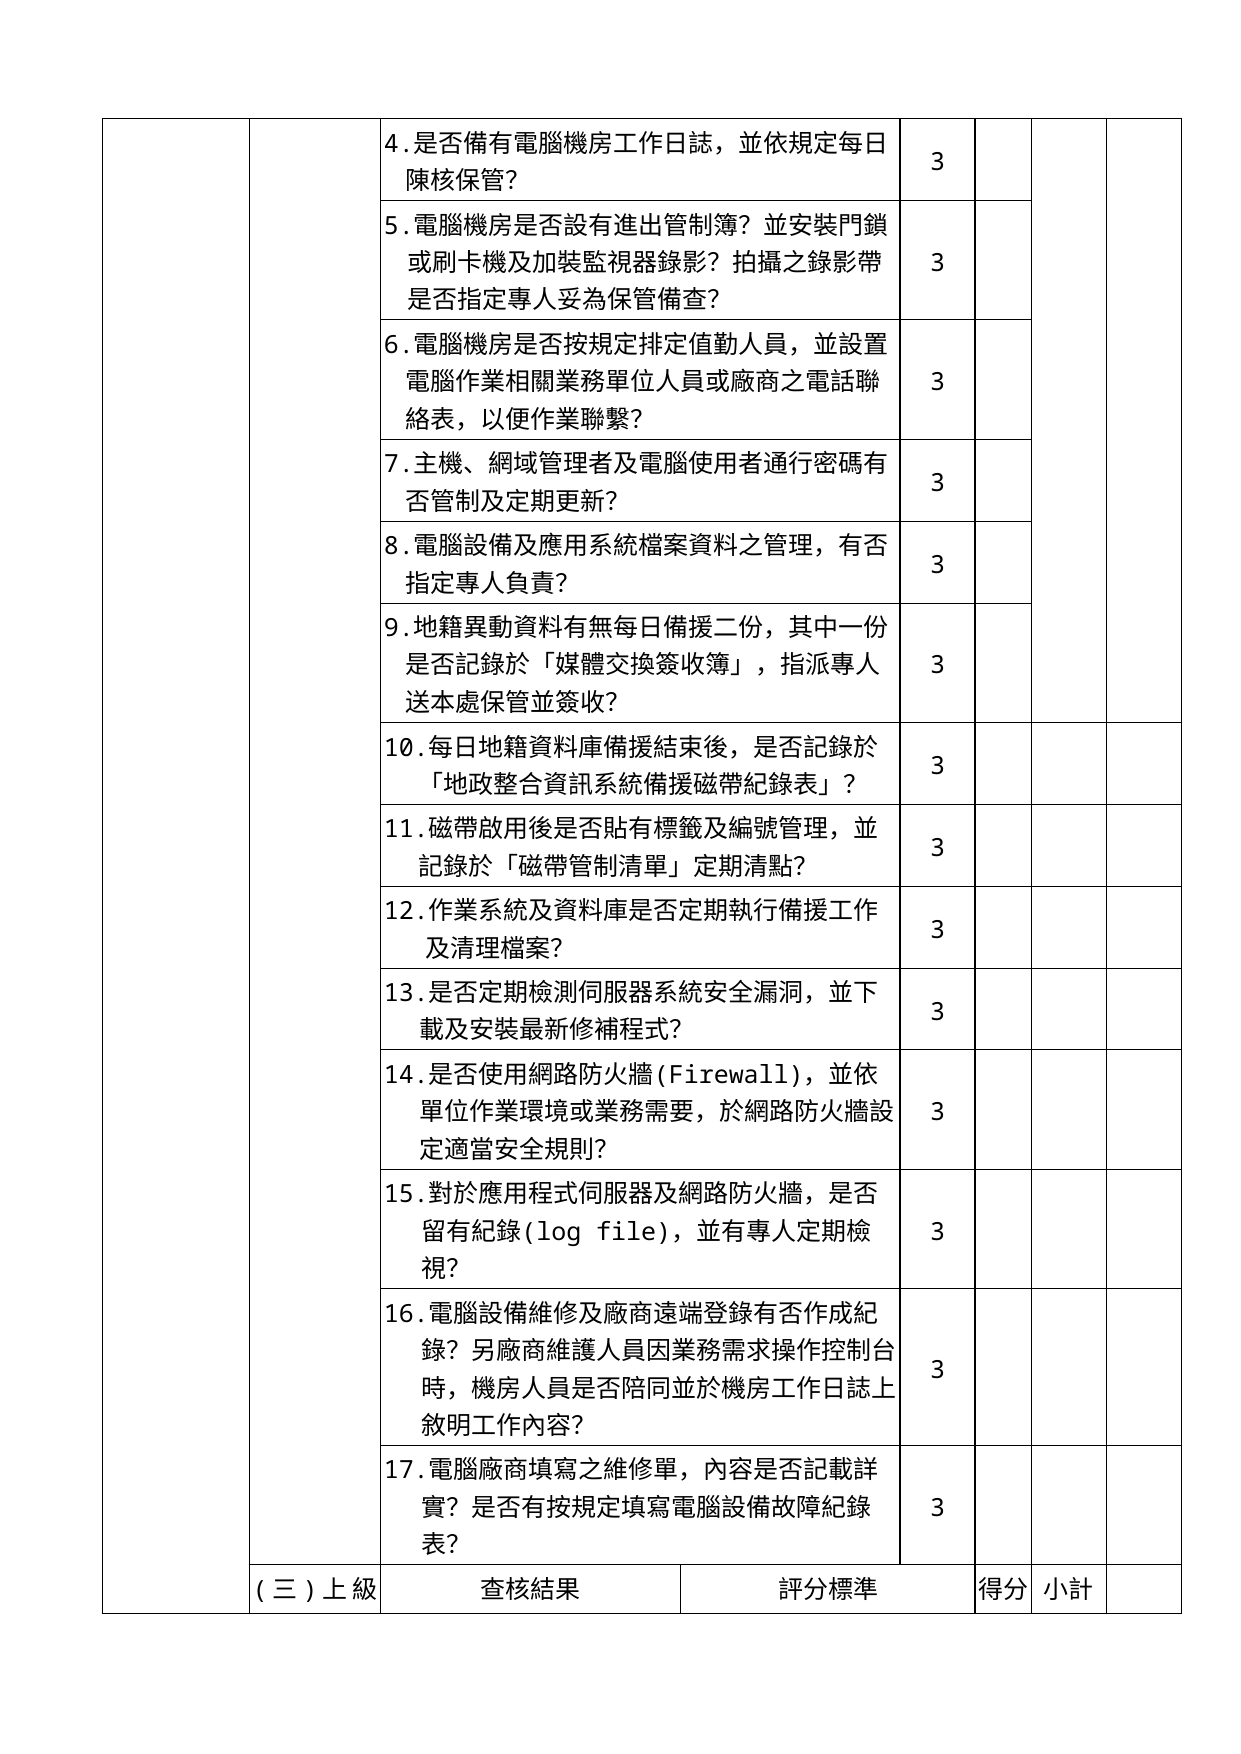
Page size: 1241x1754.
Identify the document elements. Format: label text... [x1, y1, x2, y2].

table_cell [1107, 1565, 1181, 1612]
table_cell 3 [901, 604, 974, 722]
table_cell 3 [901, 522, 974, 602]
table_cell [1032, 1050, 1106, 1169]
table_cell 3 [901, 201, 974, 319]
table_cell 小計 [1032, 1565, 1106, 1612]
table_cell [976, 887, 1031, 967]
table_cell [976, 522, 1031, 602]
table_cell 得分 [976, 1565, 1031, 1612]
table_cell [976, 723, 1031, 804]
table_cell 8.電腦設備及應用系統檔案資料之管理，有否指定專人負責？ [381, 522, 899, 602]
table_cell [1032, 1446, 1106, 1564]
table_cell 4.是否備有電腦機房工作日誌，並依規定每日陳核保管？ [381, 119, 899, 200]
table_cell 3 [901, 1050, 974, 1169]
table_cell 評分標準 [681, 1565, 974, 1612]
table_cell 11.磁帶啟用後是否貼有標籤及編號管理，並記錄於「磁帶管制清單」定期清點？ [381, 805, 899, 886]
table_cell 16.電腦設備維修及廠商遠端登錄有否作成紀錄？另廠商維護人員因業務需求操作控制台時，機房人員是否陪同並於機房工作日誌上敘明工作內容？ [381, 1289, 899, 1445]
table_cell 5.電腦機房是否設有進出管制簿？並安裝門鎖或刷卡機及加裝監視器錄影？拍攝之錄影帶是否指定專人妥為保管備查？ [381, 201, 899, 319]
table_cell [976, 1170, 1031, 1288]
table_cell 6.電腦機房是否按規定排定值勤人員，並設置電腦作業相關業務單位人員或廠商之電話聯絡表，以便作業聯繫？ [381, 320, 899, 439]
table_cell [1107, 723, 1181, 804]
table_cell 3 [901, 1289, 974, 1445]
table_cell [976, 1050, 1031, 1169]
table_cell [1107, 1446, 1181, 1564]
table_cell 3 [901, 723, 974, 804]
table_cell [976, 1446, 1031, 1564]
table_cell 9.地籍異動資料有無每日備援二份，其中一份是否記錄於「媒體交換簽收簿」，指派專人送本處保管並簽收？ [381, 604, 899, 722]
table_cell [976, 969, 1031, 1049]
table_cell [976, 119, 1031, 200]
table_cell 7.主機、網域管理者及電腦使用者通行密碼有否管制及定期更新？ [381, 440, 899, 521]
table_cell [1032, 969, 1106, 1049]
table_cell 3 [901, 119, 974, 200]
table_cell [976, 320, 1031, 439]
table_cell [1107, 805, 1181, 886]
table_cell (三)上級 [250, 1565, 380, 1612]
table_cell [1107, 1170, 1181, 1288]
table_cell 10.每日地籍資料庫備援結束後，是否記錄於「地政整合資訊系統備援磁帶紀錄表」？ [381, 723, 899, 804]
table_cell 3 [901, 1170, 974, 1288]
table_cell 12.作業系統及資料庫是否定期執行備援工作及清理檔案？ [381, 887, 899, 967]
table_cell 查核結果 [381, 1565, 680, 1612]
table_cell 3 [901, 1446, 974, 1564]
table_cell [976, 1289, 1031, 1445]
table_cell 14.是否使用網路防火牆(Firewall)，並依單位作業環境或業務需要，於網路防火牆設定適當安全規則？ [381, 1050, 899, 1169]
table_cell [1107, 1289, 1181, 1445]
table_cell 17.電腦廠商填寫之維修單，內容是否記載詳實？是否有按規定填寫電腦設備故障紀錄表？ [381, 1446, 899, 1564]
table_cell 15.對於應用程式伺服器及網路防火牆，是否留有紀錄(log file)，並有專人定期檢視？ [381, 1170, 899, 1288]
table_cell [976, 805, 1031, 886]
table_cell [1107, 969, 1181, 1049]
table_cell [1032, 1170, 1106, 1288]
table_cell [976, 440, 1031, 521]
table_cell 3 [901, 320, 974, 439]
table_cell [976, 201, 1031, 319]
table_cell [976, 604, 1031, 722]
table_cell 3 [901, 440, 974, 521]
table_cell 13.是否定期檢測伺服器系統安全漏洞，並下載及安裝最新修補程式？ [381, 969, 899, 1049]
table_cell 3 [901, 969, 974, 1049]
table_cell [1032, 887, 1106, 967]
table_cell [1032, 723, 1106, 804]
table_cell [1032, 805, 1106, 886]
table_cell [1032, 1289, 1106, 1445]
table_cell 3 [901, 887, 974, 967]
table_cell 3 [901, 805, 974, 886]
table_cell [1107, 887, 1181, 967]
table_cell [1107, 1050, 1181, 1169]
